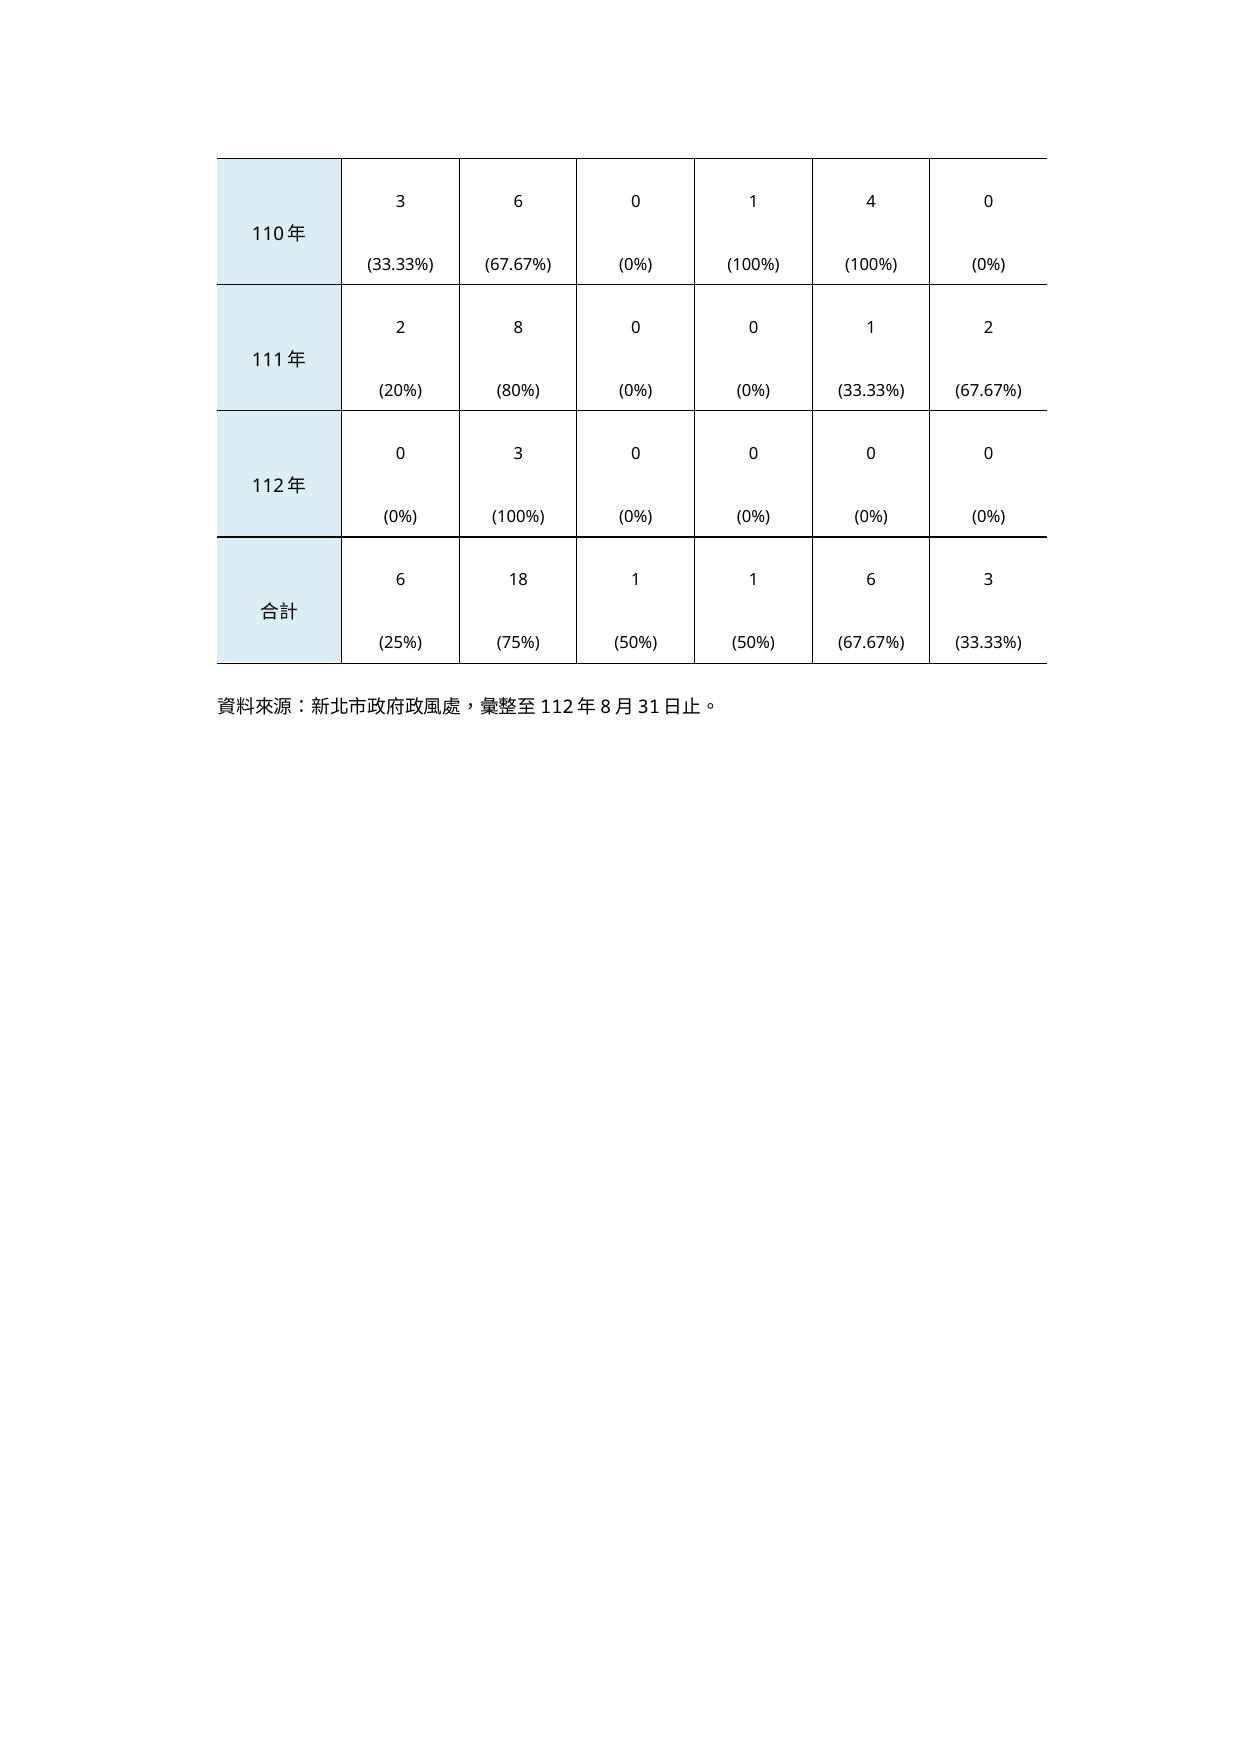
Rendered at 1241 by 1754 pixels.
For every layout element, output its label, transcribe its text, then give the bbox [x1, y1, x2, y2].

table_cell 0 (0%) [695, 411, 812, 536]
table_cell 0 (0%) [695, 285, 812, 410]
table_cell 111年 [217, 285, 341, 410]
table_cell 1 (100%) [695, 159, 812, 284]
table_cell 6 (67.67%) [813, 538, 929, 662]
table_cell 1 (50%) [695, 538, 812, 662]
table_cell 1 (50%) [577, 538, 694, 662]
table_cell 0 (0%) [577, 285, 694, 410]
table_cell 0 (0%) [930, 411, 1047, 536]
table_cell 0 (0%) [813, 411, 929, 536]
table_cell 合計 [217, 538, 341, 662]
table_cell 0 (0%) [577, 159, 694, 284]
table_cell 2 (20%) [342, 285, 459, 410]
table_cell 3 (100%) [460, 411, 576, 536]
table_cell 0 (0%) [930, 159, 1047, 284]
table_cell 110年 [217, 159, 341, 284]
table_cell 1 (33.33%) [813, 285, 929, 410]
table_cell 3 (33.33%) [930, 538, 1047, 662]
table_cell 112年 [217, 411, 341, 536]
table_cell 0 (0%) [577, 411, 694, 536]
table_cell 18 (75%) [460, 538, 576, 662]
table_cell 6 (25%) [342, 538, 459, 662]
table_cell 8 (80%) [460, 285, 576, 410]
table_cell 3 (33.33%) [342, 159, 459, 284]
table_cell 0 (0%) [342, 411, 459, 536]
table_cell 2 (67.67%) [930, 285, 1047, 410]
table_cell 4 (100%) [813, 159, 929, 284]
table_cell 6 (67.67%) [460, 159, 576, 284]
text 資料來源：新北市政府政風處，彙整至112年8月31日止。 [217, 663, 1053, 726]
